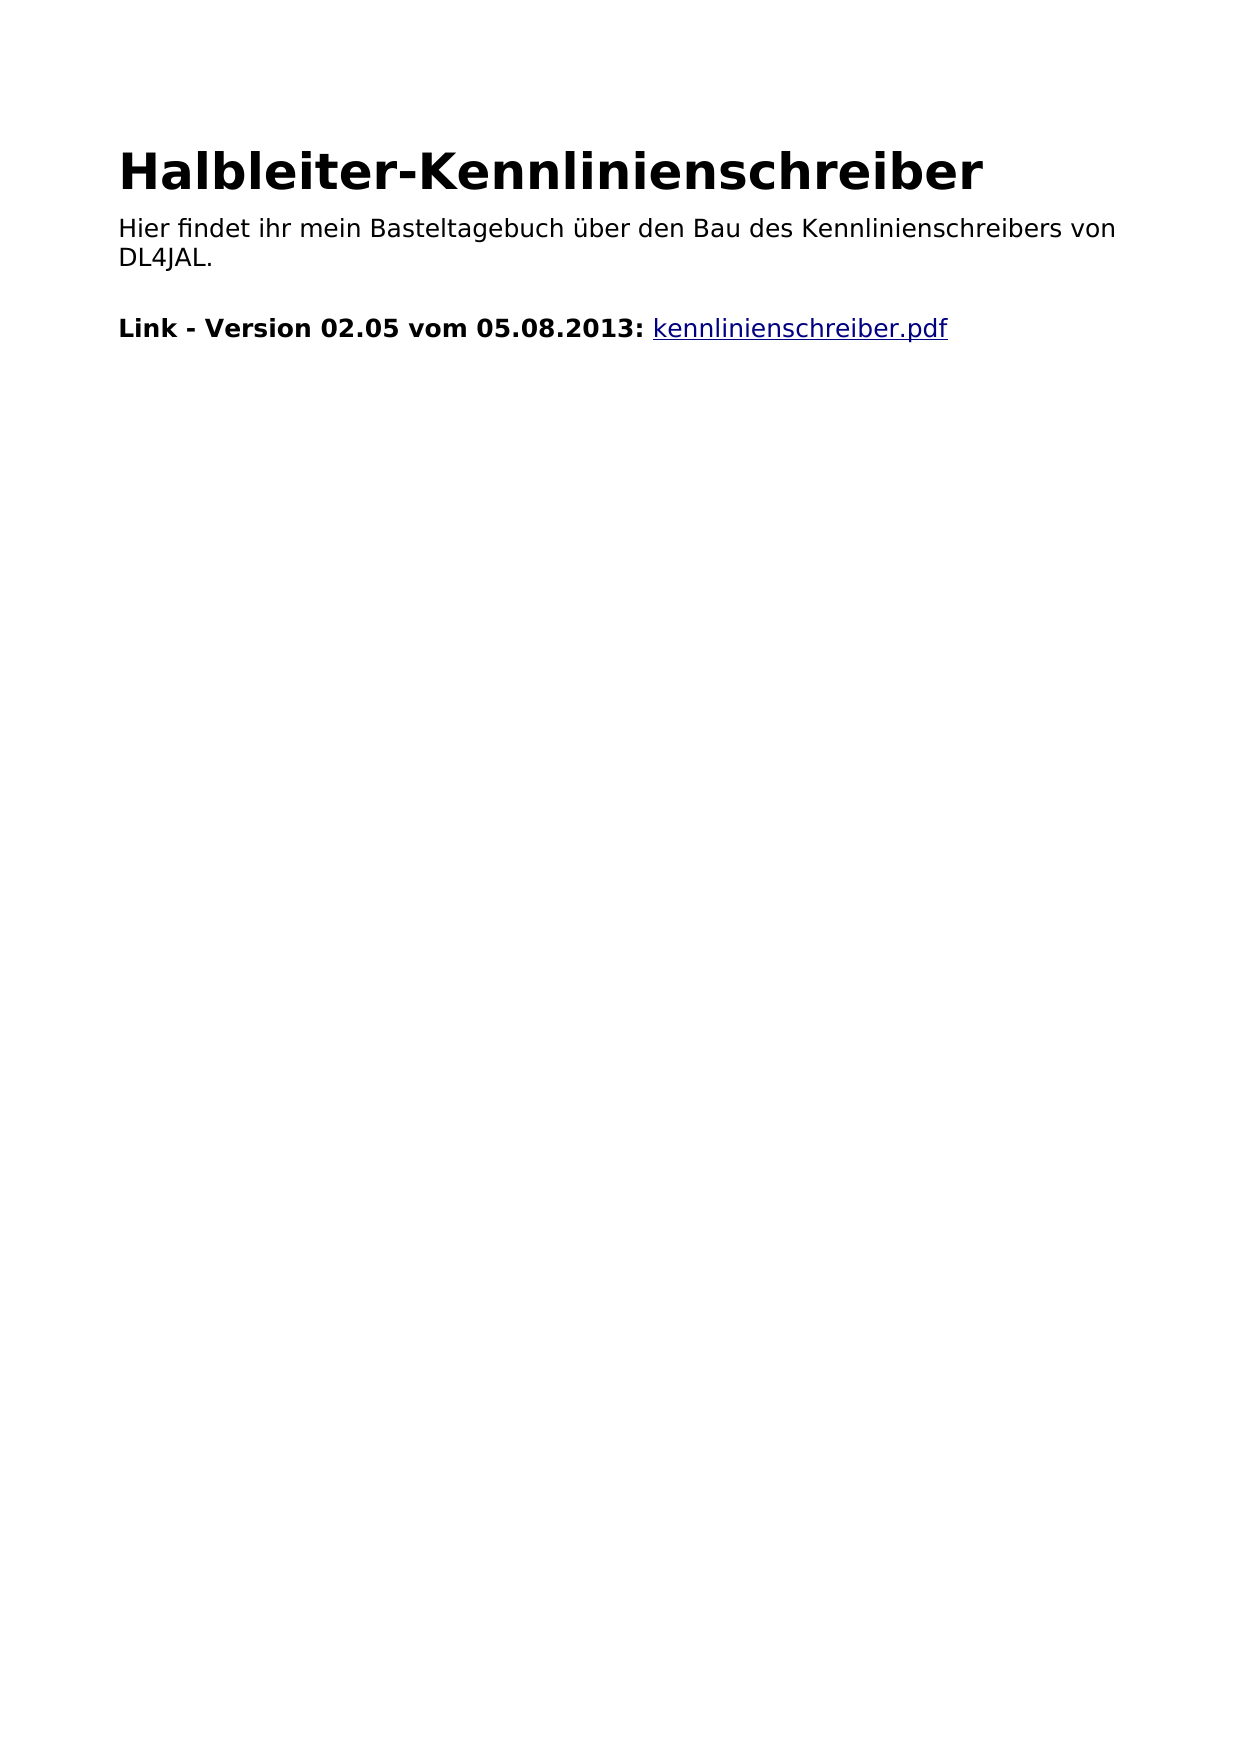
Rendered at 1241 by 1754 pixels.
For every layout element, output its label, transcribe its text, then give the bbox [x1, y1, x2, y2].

text Link - Version 02.05 vom 05.08.2013: kennlinienschreiber.pdf [118, 314, 1122, 343]
text Hier findet ihr mein Basteltagebuch über den Bau des Kennlinienschreibers von DL4JAL. [118, 214, 1122, 301]
subtitle Halbleiter-Kennlinienschreiber [118, 143, 1122, 201]
